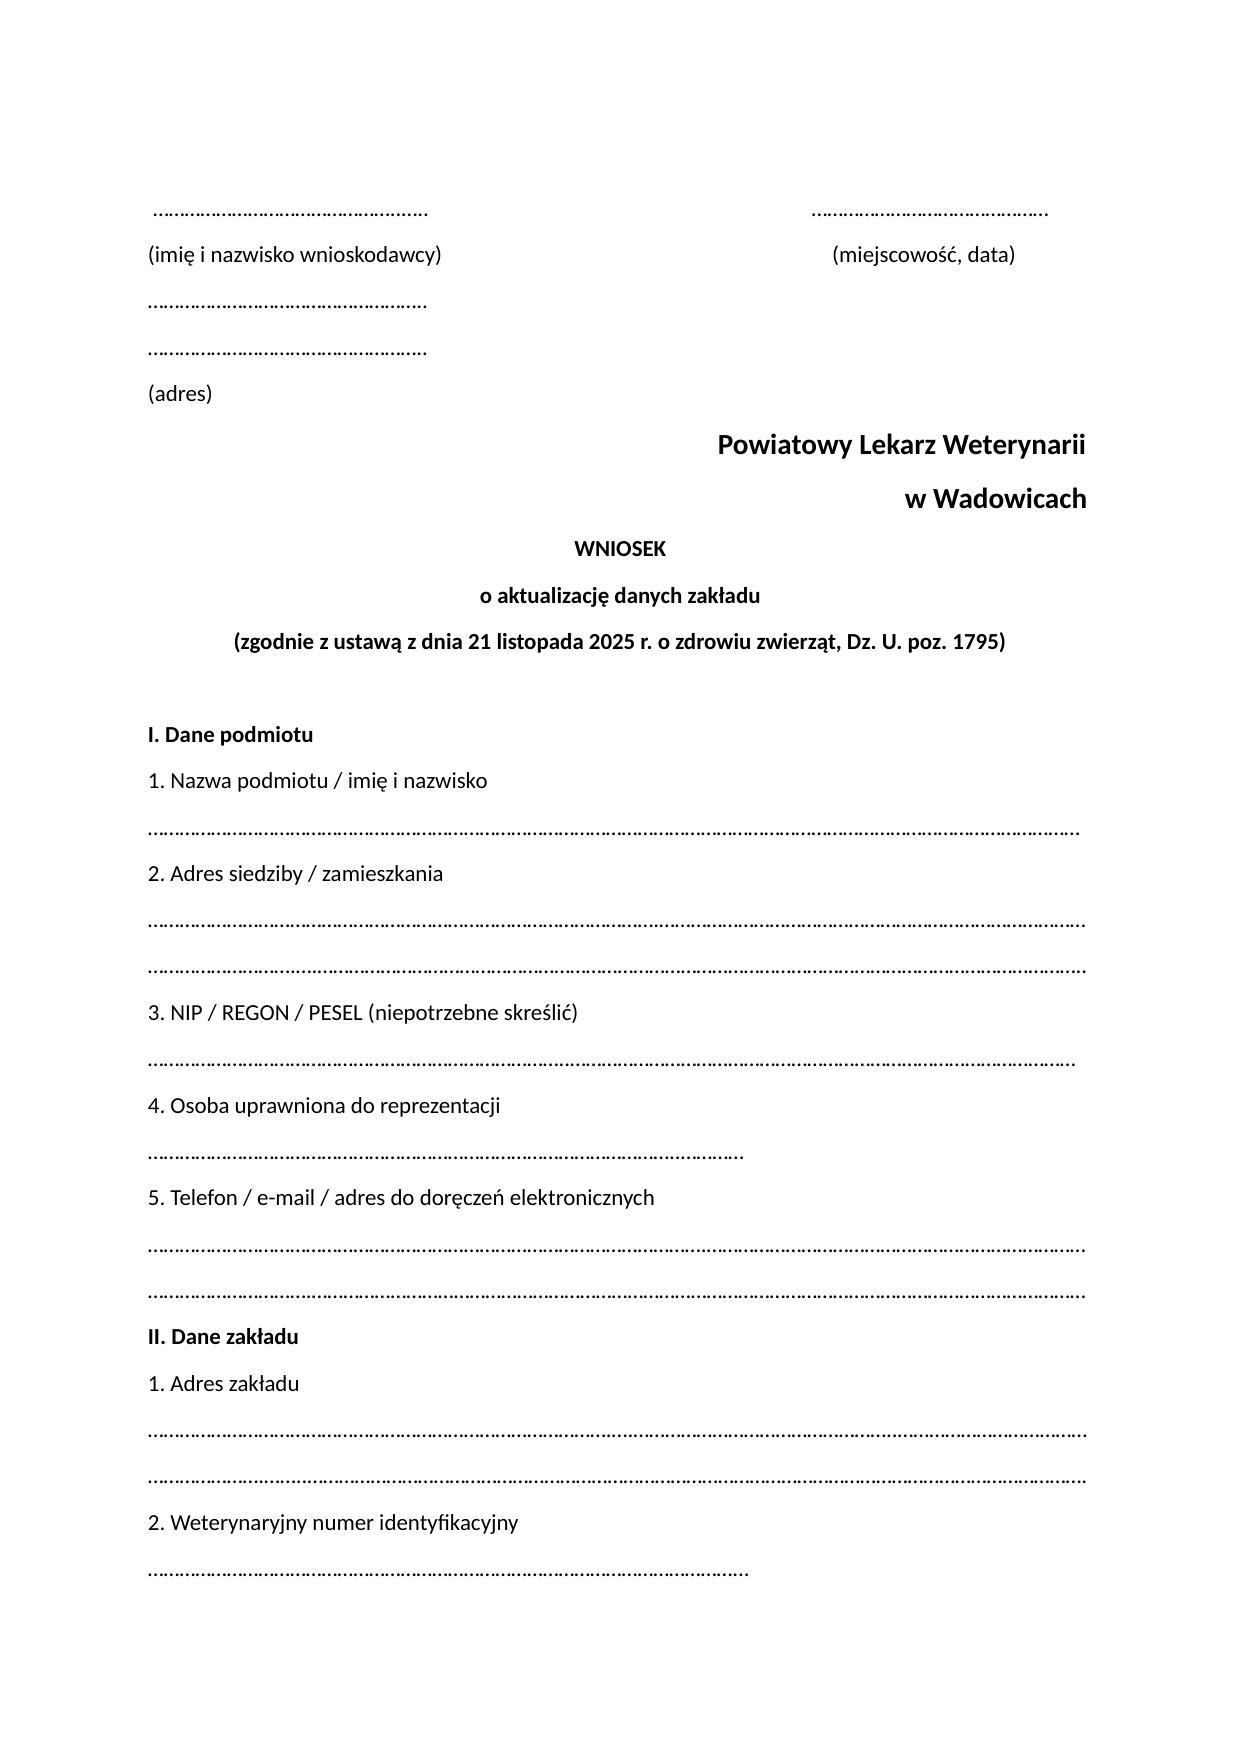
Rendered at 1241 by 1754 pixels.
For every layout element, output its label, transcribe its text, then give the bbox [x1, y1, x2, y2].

text 1. Adres zakładu [148, 1369, 1093, 1397]
text o aktualizację danych zakładu [148, 581, 1093, 609]
text WNIOSEK [148, 534, 1093, 562]
text …………………………………………………………………………………………….……………………………………………………………… [148, 1230, 1093, 1258]
text …………………………………………………………………………….….…………………………………………..……………………………… [148, 1415, 1093, 1443]
text 5. Telefon / e-mail / adres do doręczeń elektronicznych [148, 1183, 1093, 1211]
text I. Dane podmiotu [148, 720, 1093, 748]
text …………………………………………………………………………………………………... [148, 1554, 1093, 1582]
text 1. Nazwa podmiotu / imię i nazwisko [148, 766, 1093, 794]
text ………………………….………………………………………………………………………………………………………………………………… [148, 1276, 1093, 1304]
text II. Dane zakładu [148, 1322, 1093, 1351]
text ……………………………………………………………………..…………………………………………………………………………………… [148, 1044, 1093, 1072]
text (zgodnie z ustawą z dnia 21 listopada 2025 r. o zdrowiu zwierząt, Dz. U. poz. 1795) [148, 627, 1093, 655]
text 4. Osoba uprawniona do reprezentacji [148, 1091, 1093, 1119]
text 3. NIP / REGON / PESEL (niepotrzebne skreślić) [148, 998, 1093, 1026]
text 2. Adres siedziby / zamieszkania [148, 859, 1093, 887]
text ………………….……..…………………………………………………………………………………………………………………………………. [148, 1462, 1093, 1489]
text Powiatowy Lekarz Weterynarii [148, 426, 1093, 461]
text ………………………………………..….. ……………………………………… [148, 194, 1093, 222]
text ………………………………………………………………………………………..………… [148, 1137, 1093, 1165]
text (adres) [148, 379, 1093, 407]
text …………………………………………………………………………………………………………………………………………………………… [148, 813, 1093, 841]
text …………………………………………….. [148, 333, 1093, 361]
text ……………………….….……………………………………………………………………………………………………………………………….. [148, 952, 1093, 980]
text …………………………………………….. [148, 287, 1093, 315]
text (imię i nazwisko wnioskodawcy) (miejscowość, data) [148, 240, 1093, 268]
text 2. Weterynaryjny numer identyfikacyjny [148, 1508, 1093, 1536]
text w Wadowicach [148, 480, 1093, 516]
text …………………………………………………………………………………….……………………………………………………………………… [148, 905, 1093, 933]
